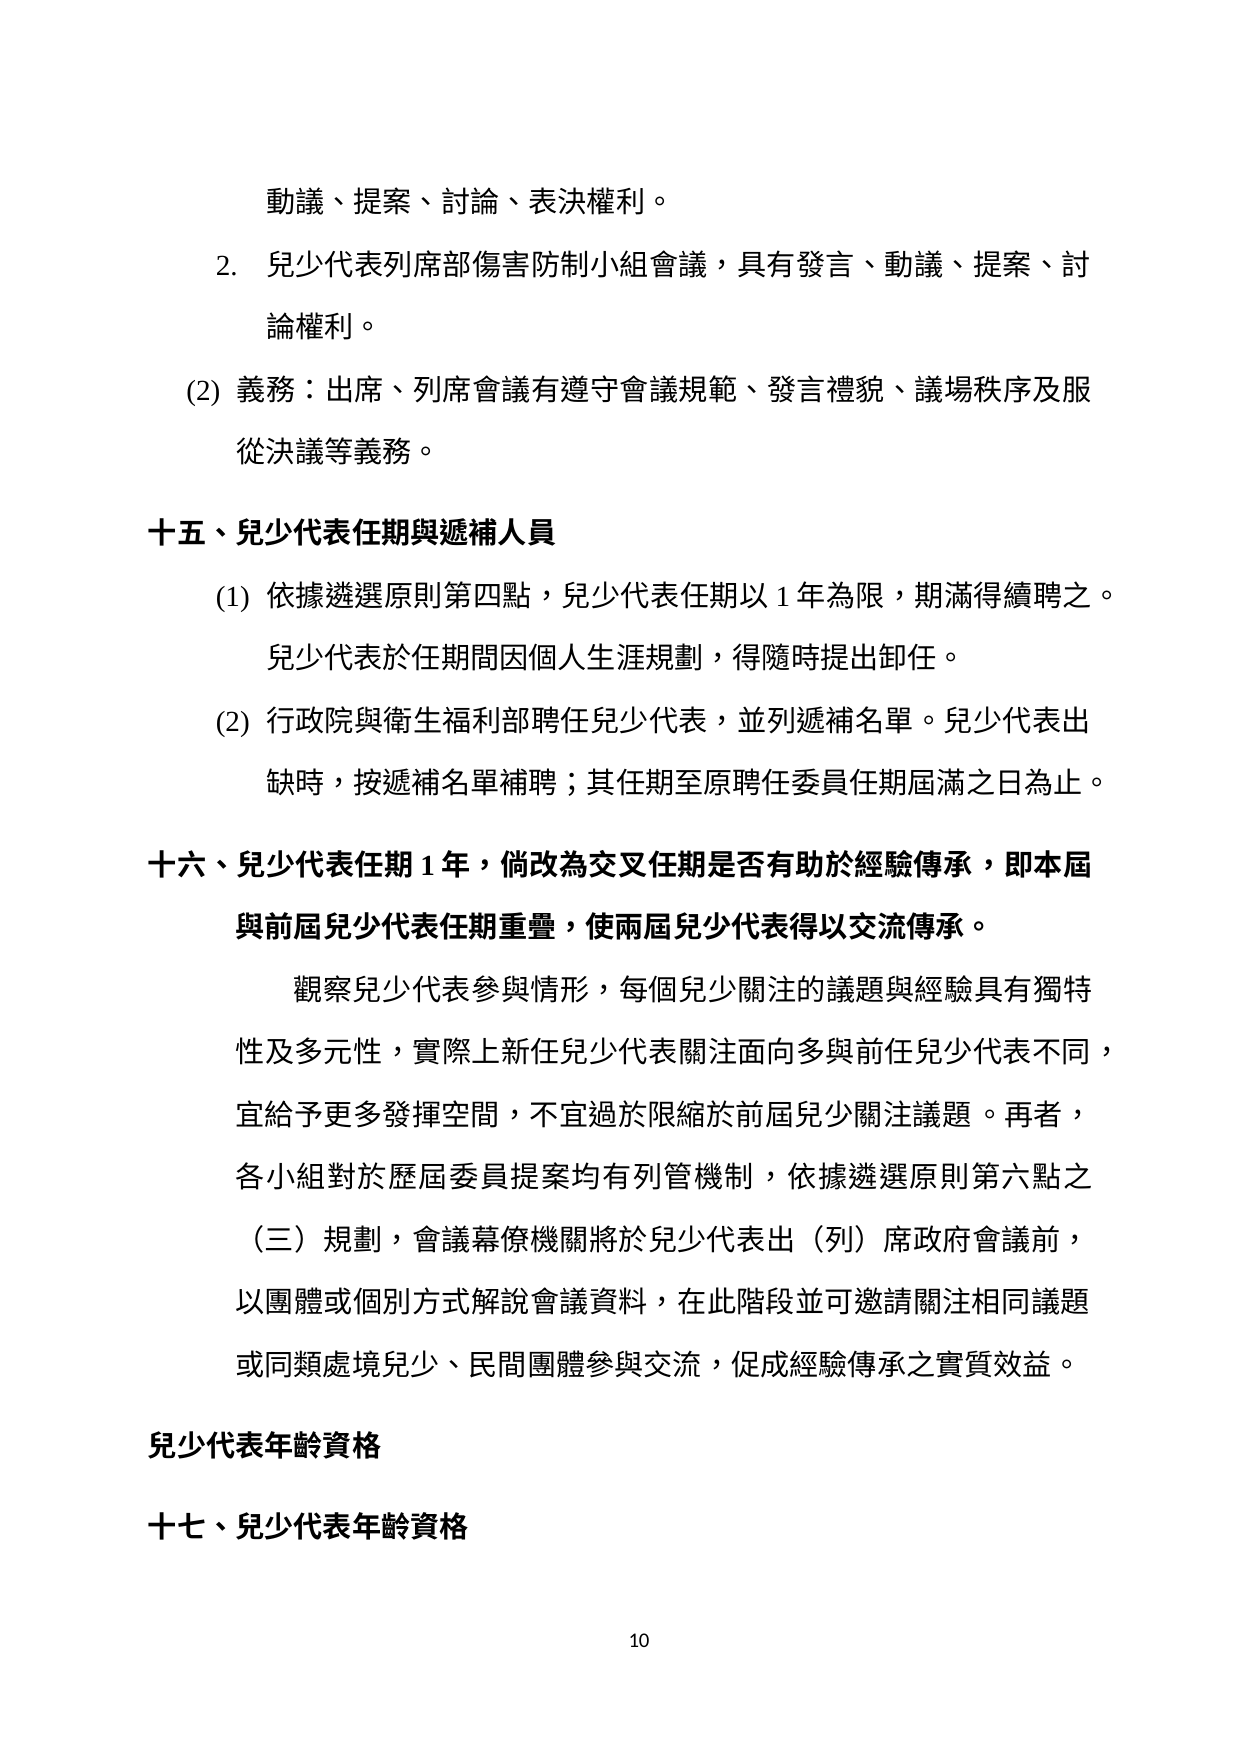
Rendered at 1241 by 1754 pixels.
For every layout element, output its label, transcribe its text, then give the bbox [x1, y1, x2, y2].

text 十五、兒少代表任期與遞補人員 [148, 489, 1092, 552]
list 兒少代表列席部傷害防制小組會議，具有發言、動議、提案、討論權利。 [216, 221, 1092, 346]
text 十七、兒少代表年齡資格 [148, 1483, 1092, 1546]
list 兒少代表擔任院兒權小組、部兒權小組委員，出席會議具有發言、動議、提案、討論、表決權利。 [216, 158, 1092, 221]
list 依據遴選原則第四點，兒少代表任期以1年為限，期滿得續聘之。兒少代表於任期間因個人生涯規劃，得隨時提出卸任。 [216, 552, 1092, 677]
text 兒少代表年齡資格 [148, 1402, 1092, 1464]
list 義務：出席、列席會議有遵守會議規範、發言禮貌、議場秩序及服從決議等義務。 [186, 346, 1092, 471]
text 十六、兒少代表任期1年，倘改為交叉任期是否有助於經驗傳承，即本屆與前屆兒少代表任期重疊，使兩屆兒少代表得以交流傳承。 [148, 821, 1092, 946]
list 行政院與衛生福利部聘任兒少代表，並列遞補名單。兒少代表出缺時，按遞補名單補聘；其任期至原聘任委員任期屆滿之日為止。 [216, 677, 1092, 802]
text 觀察兒少代表參與情形，每個兒少關注的議題與經驗具有獨特性及多元性，實際上新任兒少代表關注面向多與前任兒少代表不同，宜給予更多發揮空間，不宜過於限縮於前屆兒少關注議題。再者，各小組對於歷屆委員提案均有列管機制，依據遴選原則第六點之（三）規劃，會議幕僚機關將於兒少代表出（列）席政府會議前，以團體或個別方式解說會議資料，在此階段並可邀請關注相同議題或同類處境兒少、民間團體參與交流，促成經驗傳承之實質效益。 [235, 946, 1092, 1383]
